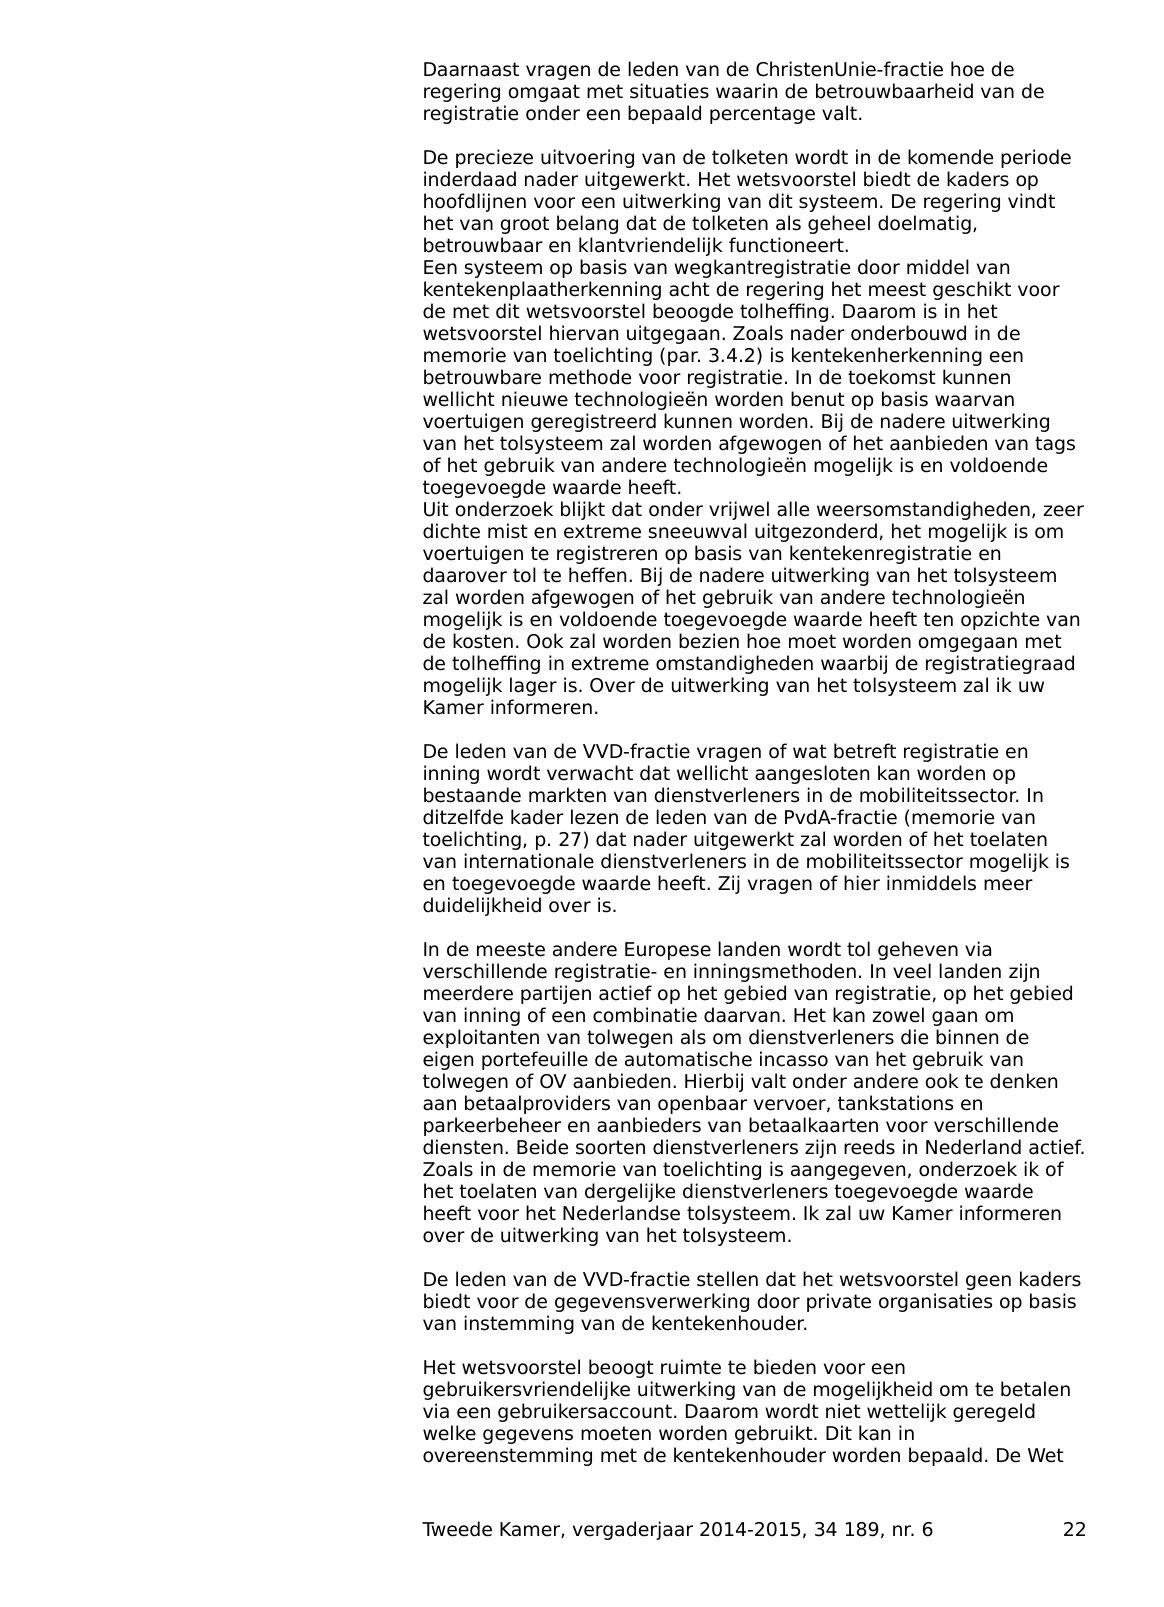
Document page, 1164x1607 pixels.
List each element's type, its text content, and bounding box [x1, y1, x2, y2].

text inderdaad nader uitgewerkt. Het wetsvoorstel biedt de kaders op hoofdlijnen voor een uitwerking van dit systeem. De regering vindt het van groot belang dat de tolketen als geheel doelmatig, betrouwbaar en klantvriendelijk functioneert. [422, 169, 1087, 257]
text De leden van de VVD-fractie vragen of wat betreft registratie en inning wordt verwacht dat wellicht aangesloten kan worden op bestaande markten van dienstverleners in de mobiliteitssector. In ditzelfde kader lezen de leden van de PvdA-fractie (memorie van toelichting, p. 27) dat nader uitgewerkt zal worden of het toelaten van internationale dienstverleners in de mobiliteitssector mogelijk is en toegevoegde waarde heeft. Zij vragen of hier inmiddels meer duidelijkheid over is. [422, 741, 1087, 917]
text Een systeem op basis van wegkantregistratie door middel van kentekenplaatherkenning acht de regering het meest geschikt voor de met dit wetsvoorstel beoogde tolheffing. Daarom is in het wetsvoorstel hiervan uitgegaan. Zoals nader onderbouwd in de memorie van toelichting (par. 3.4.2) is kentekenherkenning een betrouwbare methode voor registratie. In de toekomst kunnen wellicht nieuwe technologieën worden benut op basis waarvan voertuigen geregistreerd kunnen worden. Bij de nadere uitwerking van het tolsysteem zal worden afgewogen of het aanbieden van tags of het gebruik van andere technologieën mogelijk is en voldoende toegevoegde waarde heeft. [422, 257, 1087, 499]
text Het wetsvoorstel beoogt ruimte te bieden voor een gebruikersvriendelijke uitwerking van de mogelijkheid om te betalen via een gebruikersaccount. Daarom wordt niet wettelijk geregeld welke gegevens moeten worden gebruikt. Dit kan in overeenstemming met de kentekenhouder worden bepaald. De Wet [422, 1357, 1087, 1467]
text De leden van de VVD-fractie stellen dat het wetsvoorstel geen kaders biedt voor de gegevensverwerking door private organisaties op basis van instemming van de kentekenhouder. [422, 1269, 1087, 1335]
text Daarnaast vragen de leden van de ChristenUnie-fractie hoe de regering omgaat met situaties waarin de betrouwbaarheid van de registratie onder een bepaald percentage valt. [422, 59, 1087, 125]
text De precieze uitvoering van de tolketen wordt in de komende periode [422, 147, 1087, 169]
text Uit onderzoek blijkt dat onder vrijwel alle weersomstandigheden, zeer dichte mist en extreme sneeuwval uitgezonderd, het mogelijk is om voertuigen te registreren op basis van kentekenregistratie en daarover tol te heffen. Bij de nadere uitwerking van het tolsysteem zal worden afgewogen of het gebruik van andere technologieën mogelijk is en voldoende toegevoegde waarde heeft ten opzichte van de kosten. Ook zal worden bezien hoe moet worden omgegaan met de tolheffing in extreme omstandigheden waarbij de registratiegraad mogelijk lager is. Over de uitwerking van het tolsysteem zal ik uw Kamer informeren. [422, 499, 1087, 719]
text In de meeste andere Europese landen wordt tol geheven via verschillende registratie- en inningsmethoden. In veel landen zijn meerdere partijen actief op het gebied van registratie, op het gebied van inning of een combinatie daarvan. Het kan zowel gaan om exploitanten van tolwegen als om dienstverleners die binnen de eigen portefeuille de automatische incasso van het gebruik van tolwegen of OV aanbieden. Hierbij valt onder andere ook te denken aan betaalproviders van openbaar vervoer, tankstations en parkeerbeheer en aanbieders van betaalkaarten voor verschillende diensten. Beide soorten dienstverleners zijn reeds in Nederland actief. Zoals in de memorie van toelichting is aangegeven, onderzoek ik of het toelaten van dergelijke dienstverleners toegevoegde waarde heeft voor het Nederlandse tolsysteem. Ik zal uw Kamer informeren over de uitwerking van het tolsysteem. [422, 939, 1087, 1247]
